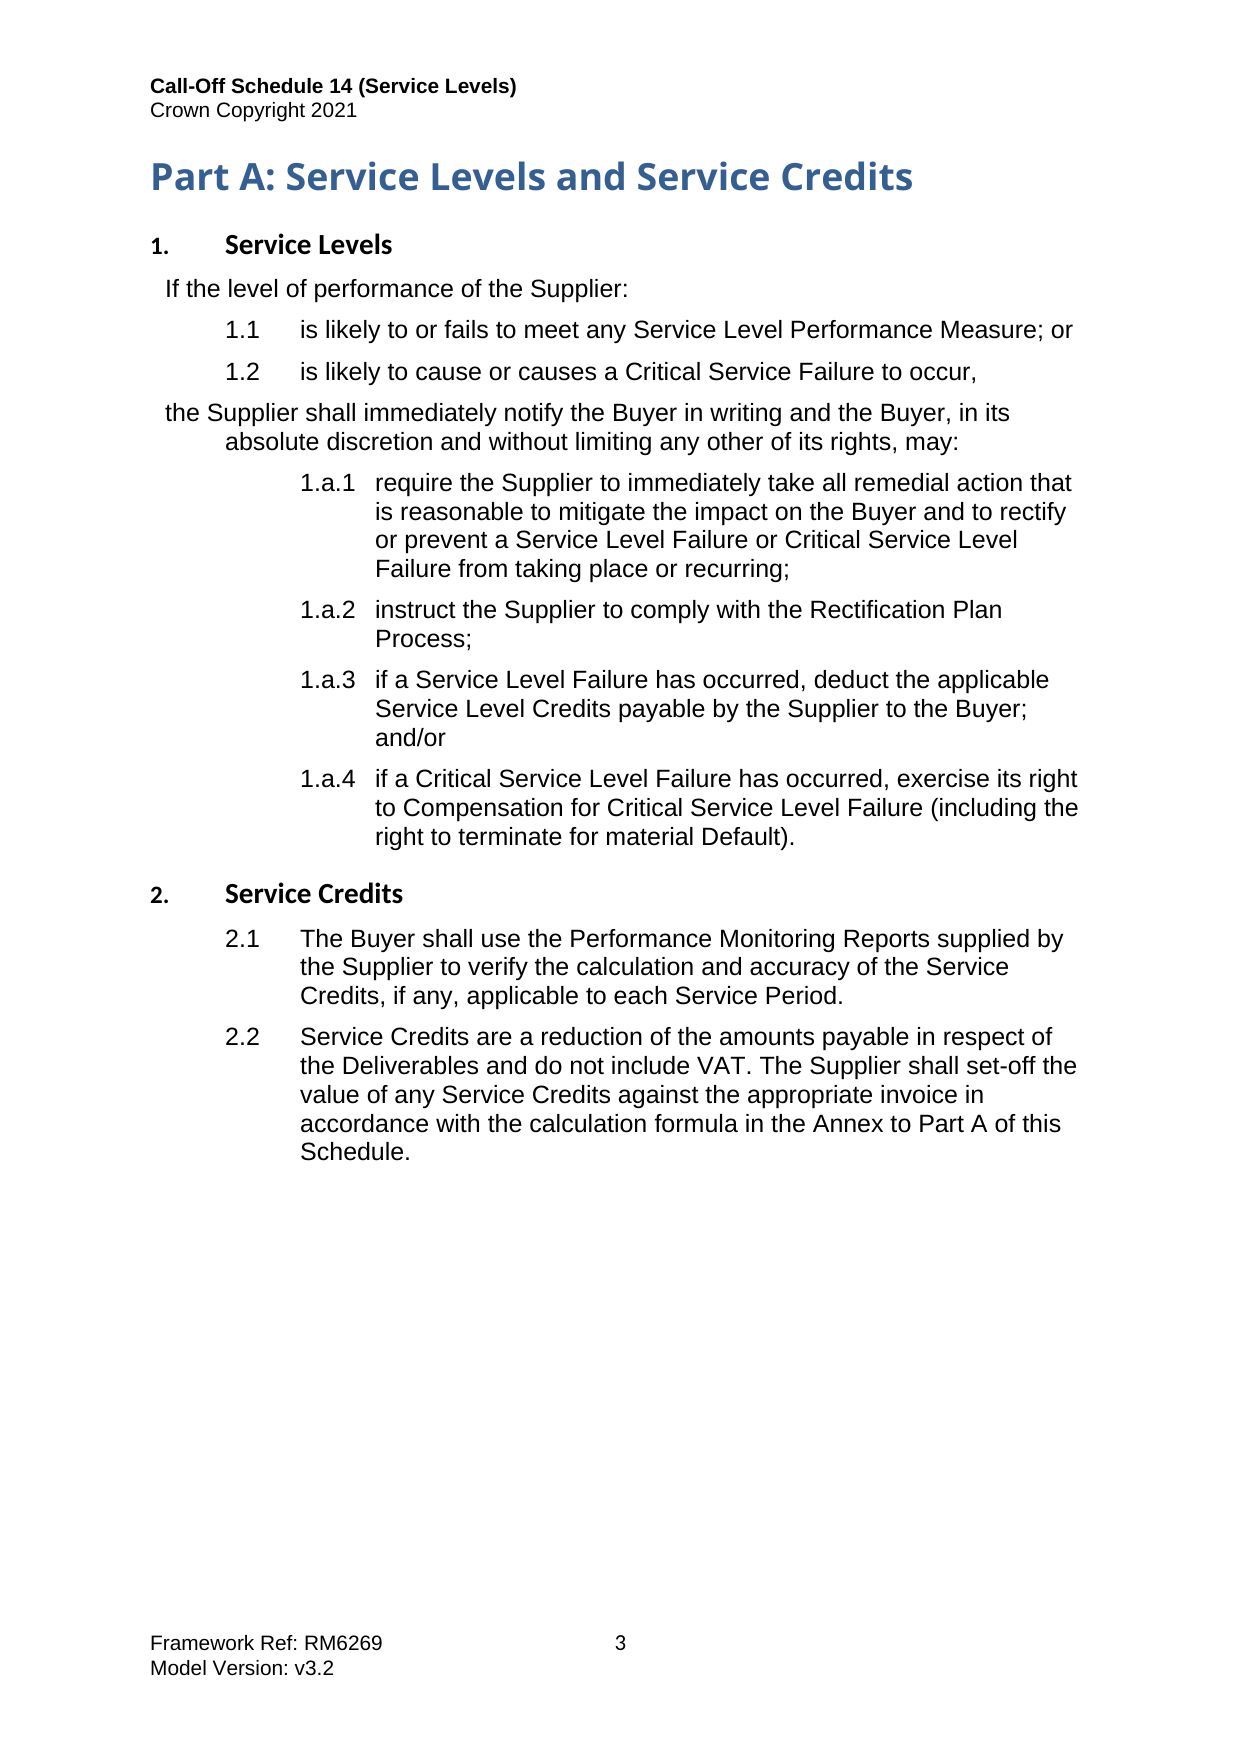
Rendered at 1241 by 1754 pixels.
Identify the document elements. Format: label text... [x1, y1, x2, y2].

list The Buyer shall use the Performance Monitoring Reports supplied by the Supplier to verify the calculation and accuracy of the Service Credits, if any, applicable to each Service Period. [225, 923, 1090, 1010]
subtitle Part A: Service Levels and Service Credits [150, 150, 1090, 201]
list if a Service Level Failure has occurred, deduct the applicable Service Level Credits payable by the Supplier to the Buyer; and/or [300, 665, 1090, 752]
list instruct the Supplier to comply with the Rectification Plan Process; [300, 595, 1090, 653]
subtitle Service Credits [150, 875, 1090, 911]
text the Supplier shall immediately notify the Buyer in writing and the Buyer, in its absolute discretion and without limiting any other of its rights, may: [165, 398, 1090, 455]
list is likely to cause or causes a Critical Service Failure to occur, [225, 357, 1090, 385]
list require the Supplier to immediately take all remedial action that is reasonable to mitigate the impact on the Buyer and to rectify or prevent a Service Level Failure or Critical Service Level Failure from taking place or recurring; [300, 468, 1090, 583]
list if a Critical Service Level Failure has occurred, exercise its right to Compensation for Critical Service Level Failure (including the right to terminate for material Default). [300, 764, 1090, 850]
list is likely to or fails to meet any Service Level Performance Measure; or [225, 315, 1090, 344]
subtitle Service Levels [150, 226, 1090, 262]
text If the level of performance of the Supplier: [165, 274, 1090, 303]
list Service Credits are a reduction of the amounts payable in respect of the Deliverables and do not include VAT. The Supplier shall set-off the value of any Service Credits against the appropriate invoice in accordance with the calculation formula in the Annex to Part A of this Schedule. [225, 1022, 1090, 1166]
